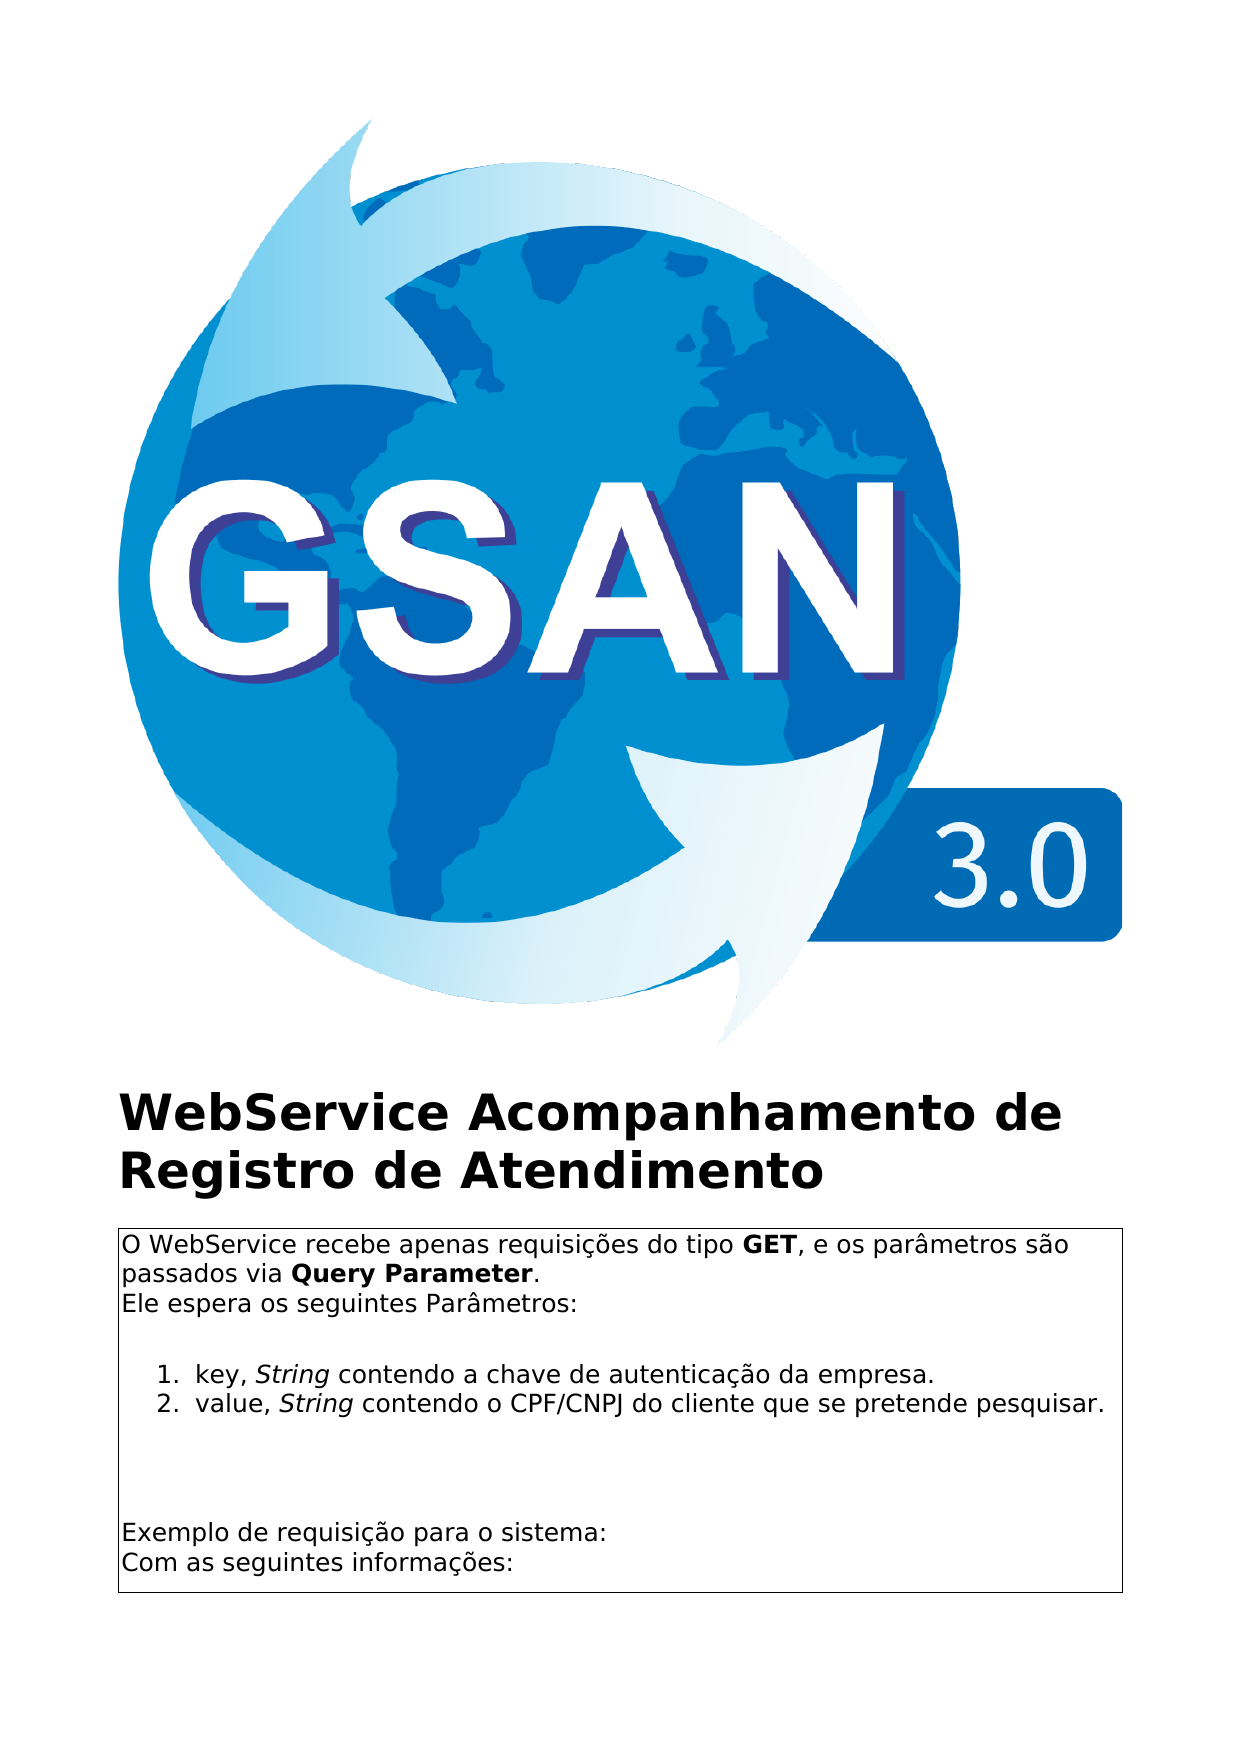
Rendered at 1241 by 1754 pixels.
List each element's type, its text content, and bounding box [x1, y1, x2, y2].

table_header O WebService recebe apenas requisições do tipo GET, e os parâmetros são passados via Query Parameter. Ele espera os seguintes Parâmetros: key, String contendo a chave de autenticação da empresa. value, String contendo o CPF/CNPJ do cliente que se pretende pesquisar. Exemplo de requisição para o sistema: Com as seguintes informações: [119, 1229, 1122, 1592]
subtitle WebService Acompanhamento de Registro de Atendimento [118, 1084, 1122, 1200]
picture [118, 118, 1123, 1047]
